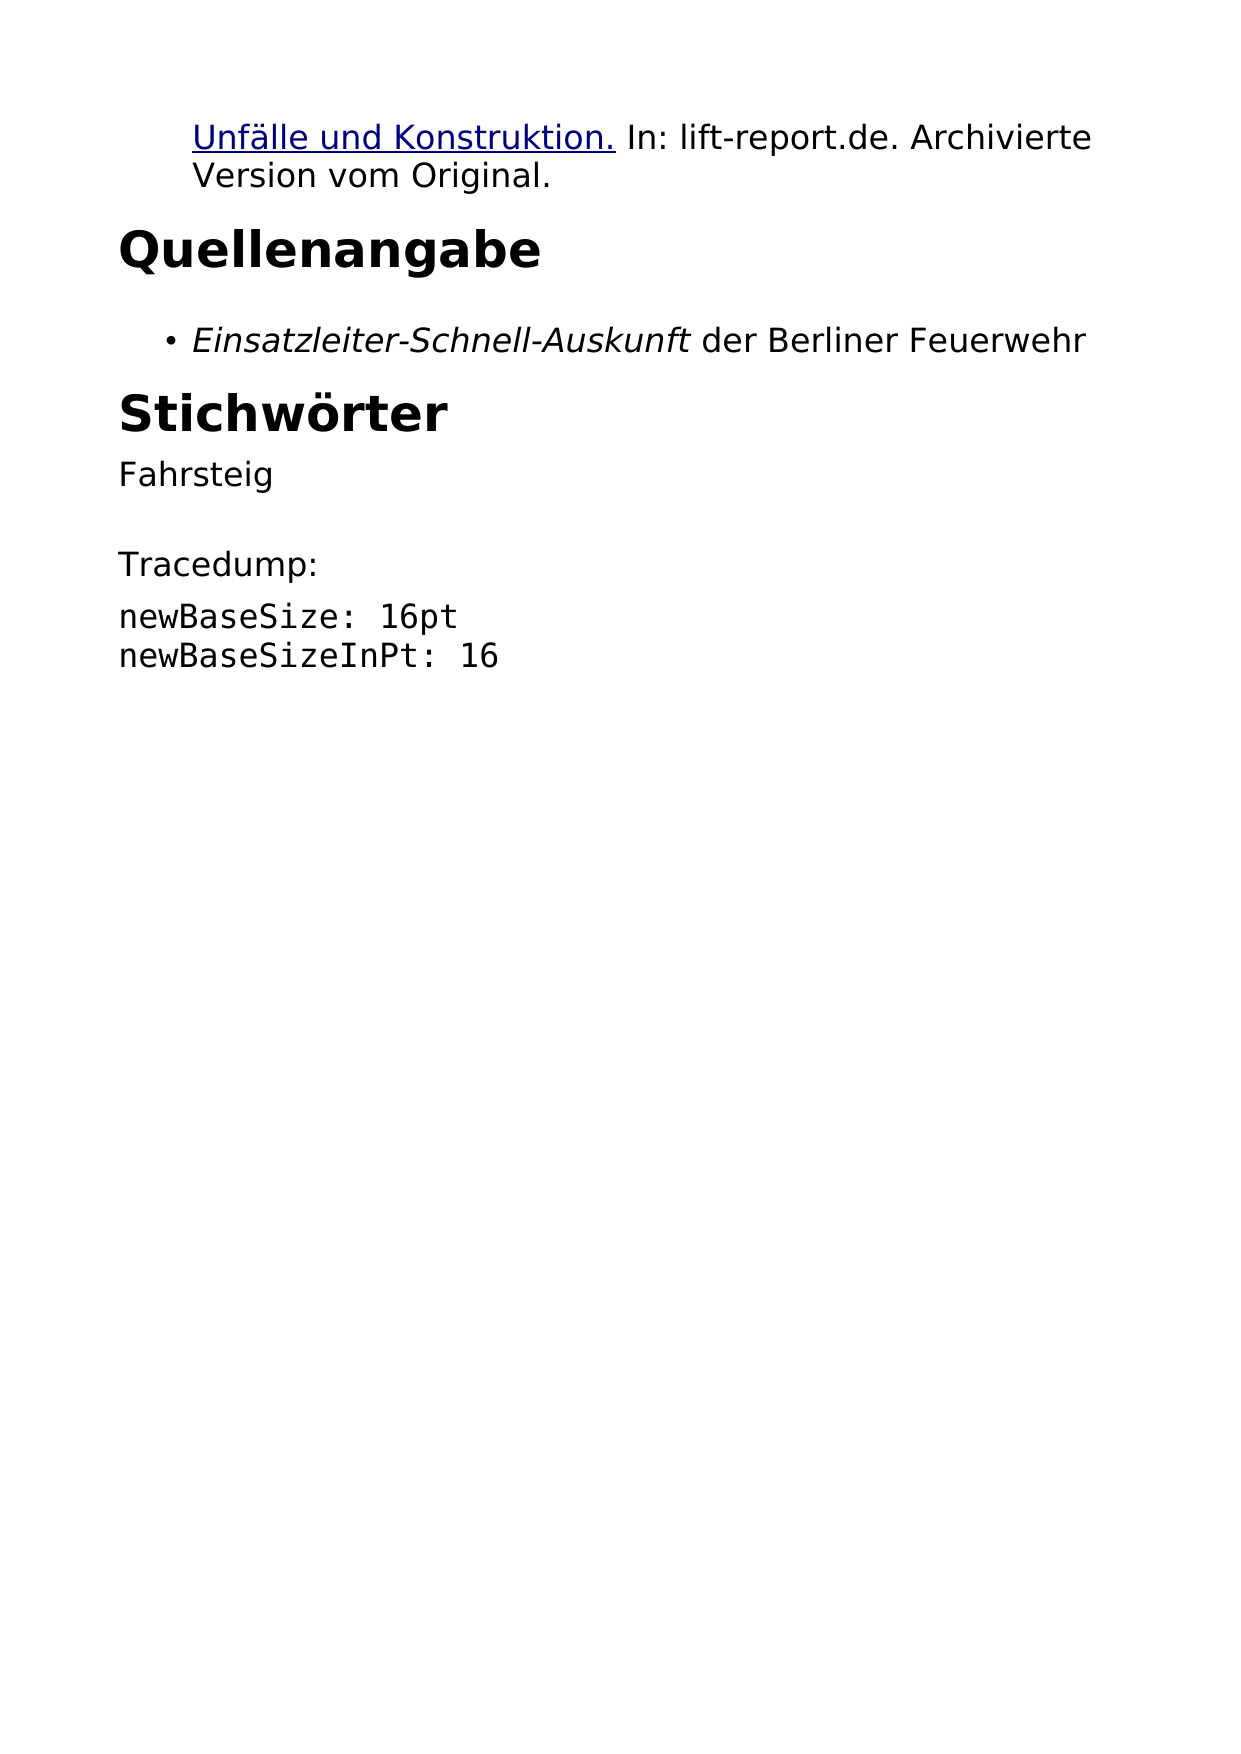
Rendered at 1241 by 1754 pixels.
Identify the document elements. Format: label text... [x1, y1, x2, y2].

text Tracedump: [118, 507, 1122, 585]
subtitle Stichwörter [118, 385, 1122, 443]
text Fahrsteig [118, 456, 1122, 494]
list Einsatzleiter-Schnell-Auskunft der Berliner Feuerwehr [177, 321, 1122, 360]
list Unfälle und Konstruktion. In: lift-report.de. Archivierte Version vom Original. [177, 118, 1122, 196]
subtitle Quellenangabe [118, 221, 1122, 279]
text newBaseSize: 16pt newBaseSizeInPt: 16 [118, 597, 1122, 675]
